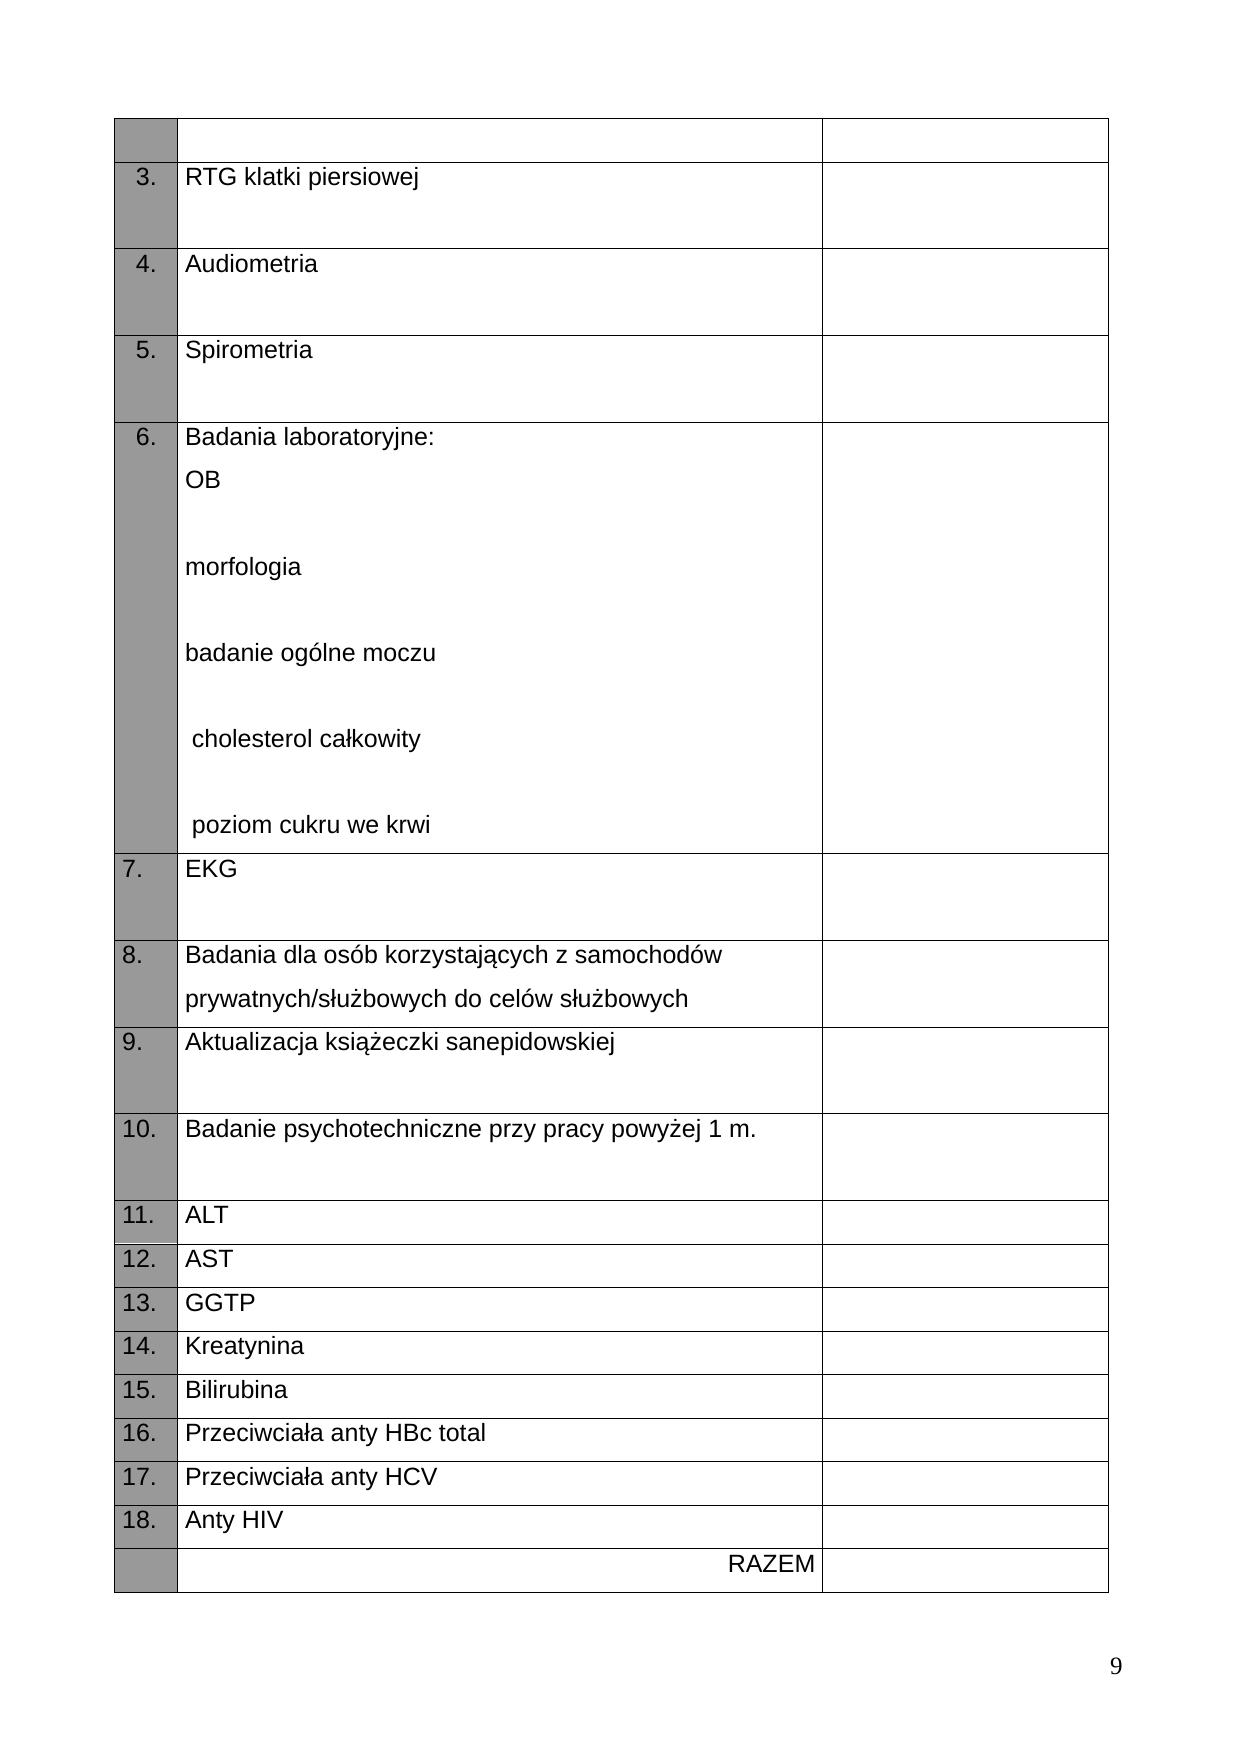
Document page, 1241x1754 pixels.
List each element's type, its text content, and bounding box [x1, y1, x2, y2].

table_cell ALT [178, 1201, 822, 1243]
table_cell Kreatynina [178, 1332, 822, 1374]
table_cell [823, 119, 1108, 162]
table_cell [823, 1419, 1108, 1461]
table_cell [823, 1288, 1108, 1331]
table_cell 14. [115, 1332, 177, 1374]
table_cell 15. [115, 1375, 177, 1418]
table_cell Przeciwciała anty HCV [178, 1462, 822, 1505]
table_cell GGTP [178, 1288, 822, 1331]
table_cell RAZEM [178, 1549, 822, 1592]
table_cell [115, 119, 177, 162]
table_cell [823, 1549, 1108, 1592]
table_cell Bilirubina [178, 1375, 822, 1418]
table_cell [115, 1549, 177, 1592]
table_cell Badanie psychotechniczne przy pracy powyżej 1 m. [178, 1114, 822, 1200]
table_cell EKG [178, 854, 822, 940]
table_cell 7. [115, 854, 177, 940]
table_cell 3. [115, 163, 177, 248]
table_cell 6. [115, 423, 177, 853]
table_cell [823, 423, 1108, 853]
table_cell [823, 1375, 1108, 1418]
table_cell 16. [115, 1419, 177, 1461]
table_cell 10. [115, 1114, 177, 1200]
table_cell 13. [115, 1288, 177, 1331]
table_cell Spirometria [178, 336, 822, 422]
table_cell [823, 1028, 1108, 1113]
table_cell Badania dla osób korzystających z samochodów prywatnych/służbowych do celów służbowych [178, 941, 822, 1027]
table_cell Audiometria [178, 249, 822, 335]
table_cell [823, 1114, 1108, 1200]
table_cell [823, 1245, 1108, 1287]
table_cell [823, 854, 1108, 940]
table_cell [823, 941, 1108, 1027]
table_cell [823, 163, 1108, 248]
table_cell [823, 1201, 1108, 1243]
table_cell [823, 336, 1108, 422]
table_cell 12. [115, 1245, 177, 1287]
table_cell 4. [115, 249, 177, 335]
table_cell RTG klatki piersiowej [178, 163, 822, 248]
table_cell [823, 249, 1108, 335]
table_cell Przeciwciała anty HBc total [178, 1419, 822, 1461]
table_cell Badania laboratoryjne: OB morfologia badanie ogólne moczu cholesterol całkowity poziom cukru we krwi [178, 423, 822, 853]
table_cell Aktualizacja książeczki sanepidowskiej [178, 1028, 822, 1113]
table_cell 9. [115, 1028, 177, 1113]
table_cell [823, 1332, 1108, 1374]
table_cell [823, 1462, 1108, 1505]
table_cell AST [178, 1245, 822, 1287]
table_cell 8. [115, 941, 177, 1027]
table_cell 18. [115, 1506, 177, 1548]
table_cell 11. [115, 1201, 177, 1243]
table_cell 17. [115, 1462, 177, 1505]
table_cell 5. [115, 336, 177, 422]
table_cell Anty HIV [178, 1506, 822, 1548]
table_cell [178, 119, 822, 162]
table_cell [823, 1506, 1108, 1548]
